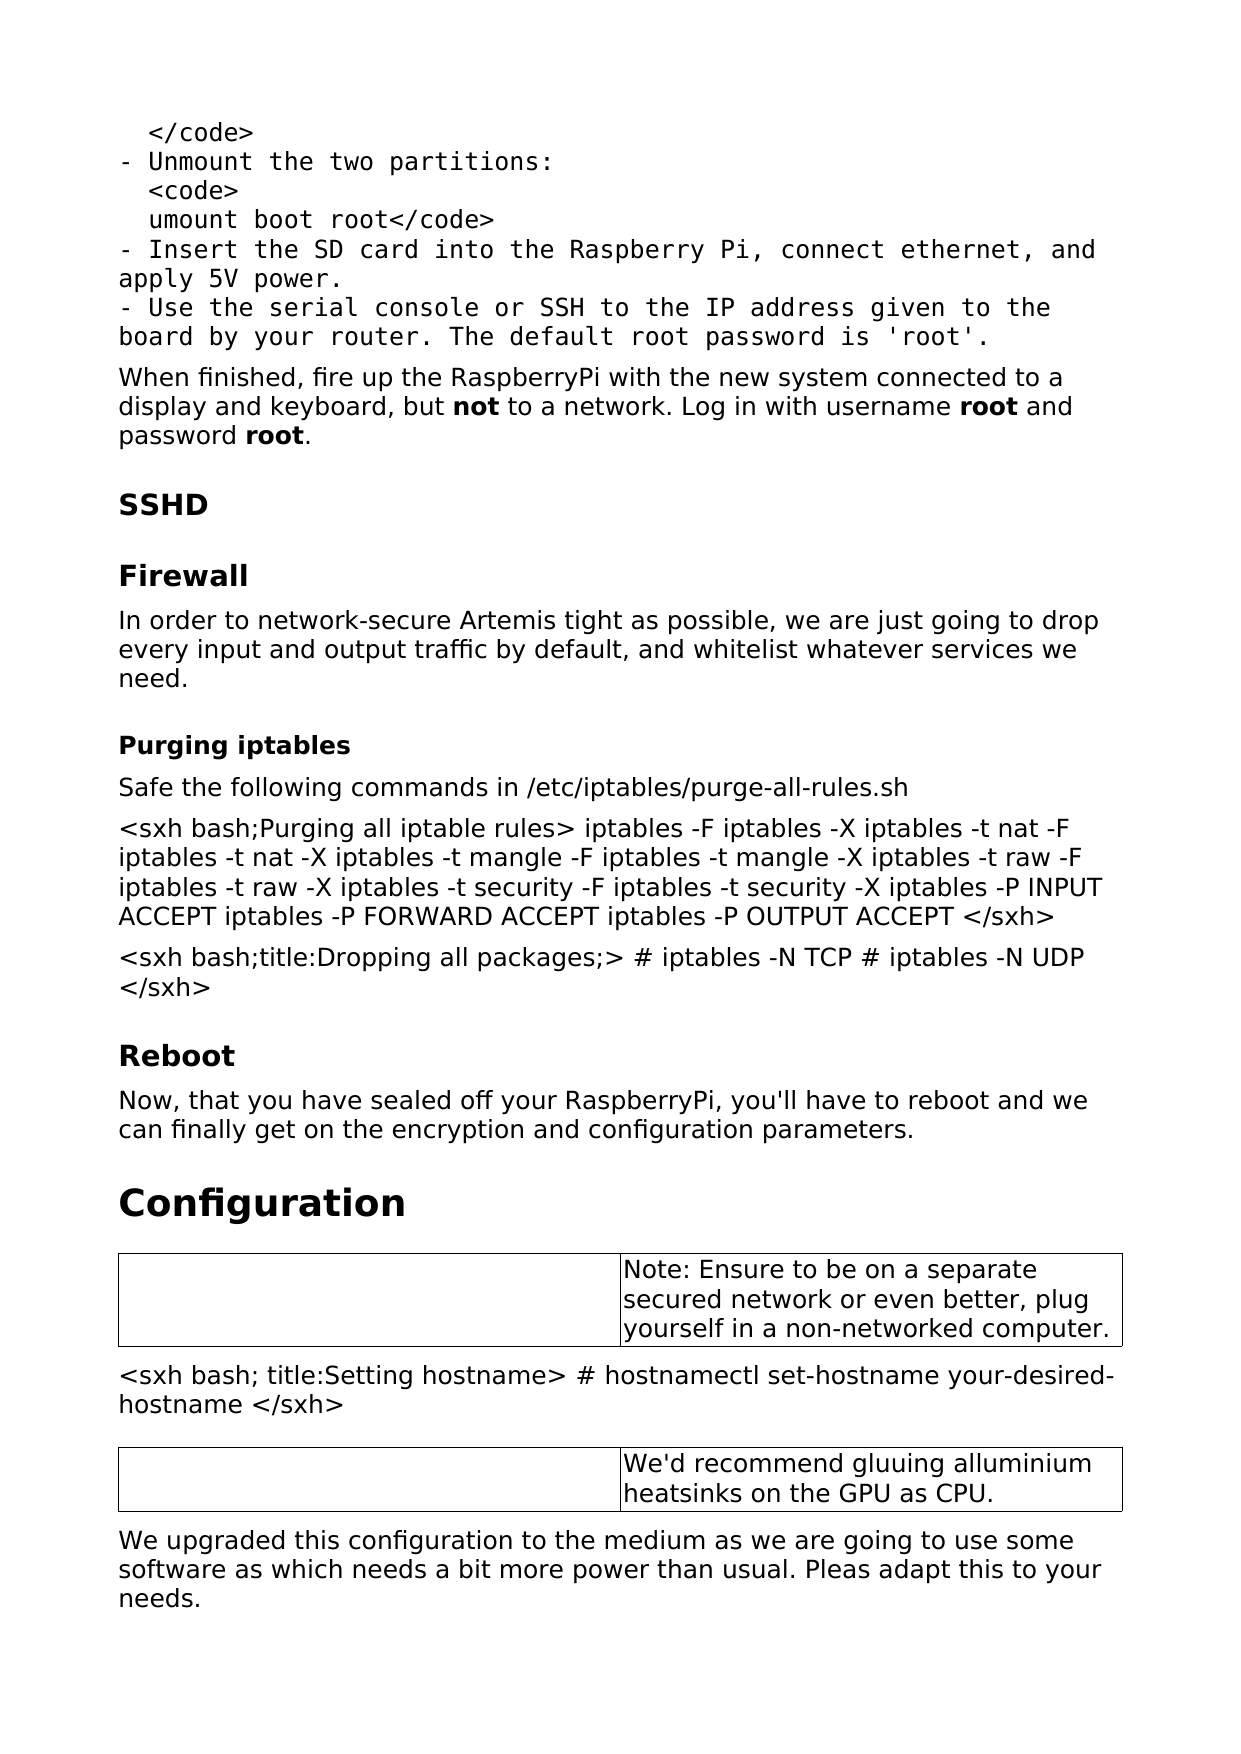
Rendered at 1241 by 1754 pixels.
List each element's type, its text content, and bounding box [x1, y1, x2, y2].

table_header Note: Ensure to be on a separate secured network or even better, plug yourself in a non-networked computer. [621, 1254, 1122, 1346]
text When finished, fire up the RaspberryPi with the new system connected to a display and keyboard, but not to a network. Log in with username root and password root. [118, 363, 1122, 451]
text Safe the following commands in /etc/iptables/purge-all-rules.sh [118, 773, 1122, 802]
subtitle Firewall [118, 560, 1122, 594]
table_header [119, 1254, 620, 1346]
text <sxh bash; title:Setting hostname> # hostnamectl set-hostname your-desired-hostname </sxh> [118, 1361, 1122, 1419]
table_header We'd recommend gluuing alluminium heatsinks on the GPU as CPU. [621, 1448, 1122, 1511]
text Now, that you have sealed off your RaspberryPi, you'll have to reboot and we can finally get on the encryption and configuration parameters. [118, 1086, 1122, 1144]
table_header [119, 1448, 620, 1511]
text <sxh bash;title:Dropping all packages;> # iptables -N TCP # iptables -N UDP </sxh> [118, 944, 1122, 1002]
subtitle SSHD [118, 488, 1122, 522]
text </code> - Unmount the two partitions: <code> umount boot root</code> - Insert the SD card into the Raspberry Pi, connect ethernet, and apply 5V power. - Use the serial console or SSH to the IP address given to the board by your router. The default root password is 'root'. [118, 118, 1122, 351]
text We upgraded this configuration to the medium as we are going to use some software as which needs a bit more power than usual. Pleas adapt this to your needs. [118, 1526, 1122, 1613]
subtitle Purging iptables [118, 731, 1122, 760]
subtitle Configuration [118, 1182, 1122, 1225]
subtitle Reboot [118, 1039, 1122, 1073]
text In order to network-secure Artemis tight as possible, we are just going to drop every input and output traffic by default, and whitelist whatever services we need. [118, 606, 1122, 694]
text <sxh bash;Purging all iptable rules> iptables -F iptables -X iptables -t nat -F iptables -t nat -X iptables -t mangle -F iptables -t mangle -X iptables -t raw -F iptables -t raw -X iptables -t security -F iptables -t security -X iptables -P INPUT ACCEPT iptables -P FORWARD ACCEPT iptables -P OUTPUT ACCEPT </sxh> [118, 814, 1122, 931]
